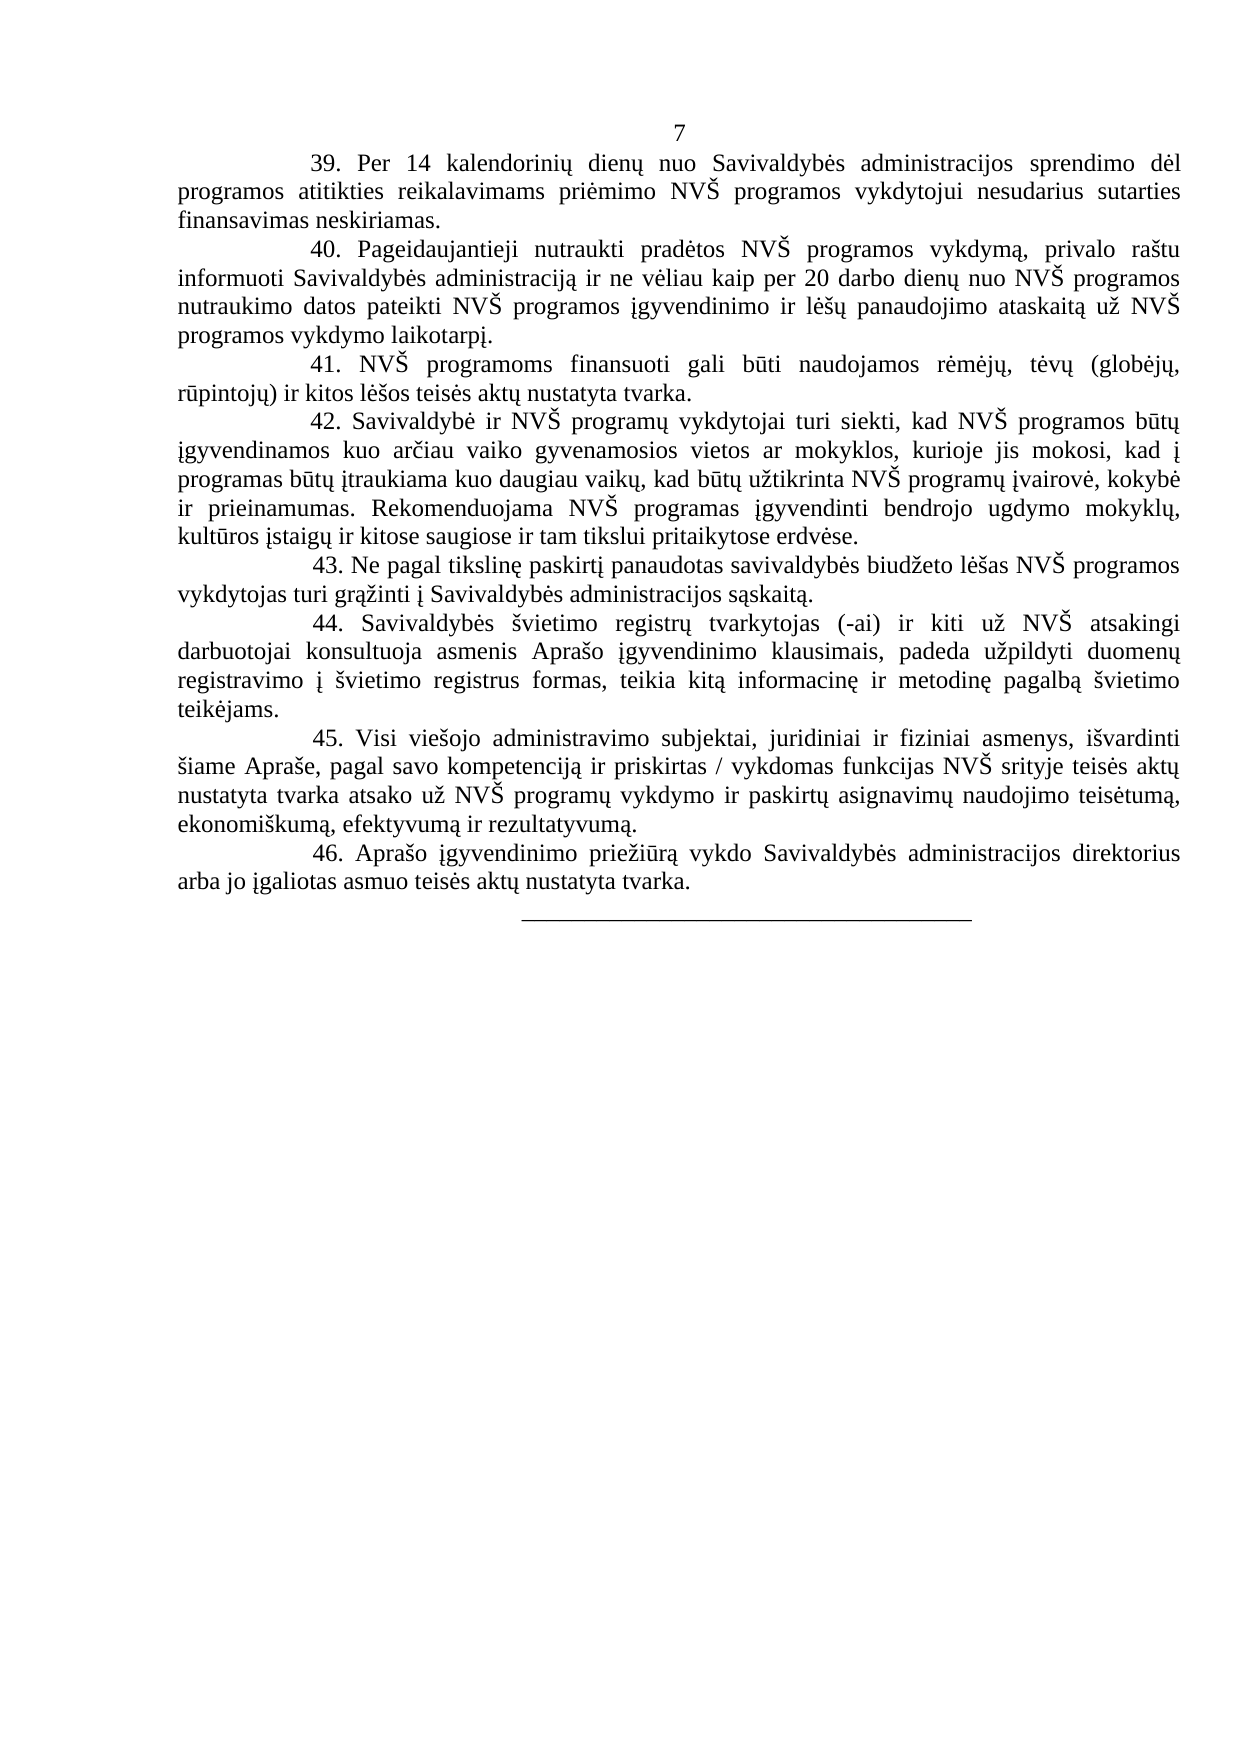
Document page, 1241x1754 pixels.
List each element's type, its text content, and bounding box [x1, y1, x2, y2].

text 44. Savivaldybės švietimo registrų tvarkytojas (-ai) ir kiti už NVŠ atsakingi darbuotojai konsultuoja asmenis Aprašo įgyvendinimo klausimais, padeda užpildyti duomenų registravimo į švietimo registrus formas, teikia kitą informacinę ir metodinę pagalbą švietimo teikėjams. [177, 608, 1181, 723]
text 45. Visi viešojo administravimo subjektai, juridiniai ir fiziniai asmenys, išvardinti šiame Apraše, pagal savo kompetenciją ir priskirtas / vykdomas funkcijas NVŠ srityje teisės aktų nustatyta tvarka atsako už NVŠ programų vykdymo ir paskirtų asignavimų naudojimo teisėtumą, ekonomiškumą, efektyvumą ir rezultatyvumą. [177, 723, 1181, 838]
text 42. Savivaldybė ir NVŠ programų vykdytojai turi siekti, kad NVŠ programos būtų įgyvendinamos kuo arčiau vaiko gyvenamosios vietos ar mokyklos, kurioje jis mokosi, kad į programas būtų įtraukiama kuo daugiau vaikų, kad būtų užtikrinta NVŠ programų įvairovė, kokybė ir prieinamumas. Rekomenduojama NVŠ programas įgyvendinti bendrojo ugdymo mokyklų, kultūros įstaigų ir kitose saugiose ir tam tikslui pritaikytose erdvėse. [177, 406, 1181, 550]
text 43. Ne pagal tikslinę paskirtį panaudotas savivaldybės biudžeto lėšas NVŠ programos vykdytojas turi grąžinti į Savivaldybės administracijos sąskaitą. [177, 550, 1181, 608]
text 40. Pageidaujantieji nutraukti pradėtos NVŠ programos vykdymą, privalo raštu informuoti Savivaldybės administraciją ir ne vėliau kaip per 20 darbo dienų nuo NVŠ programos nutraukimo datos pateikti NVŠ programos įgyvendinimo ir lėšų panaudojimo ataskaitą už NVŠ programos vykdymo laikotarpį. [177, 234, 1181, 349]
text ____________________________________ [177, 895, 1181, 924]
text 41. NVŠ programoms finansuoti gali būti naudojamos rėmėjų, tėvų (globėjų, rūpintojų) ir kitos lėšos teisės aktų nustatyta tvarka. [177, 349, 1181, 406]
text 46. Aprašo įgyvendinimo priežiūrą vykdo Savivaldybės administracijos direktorius arba jo įgaliotas asmuo teisės aktų nustatyta tvarka. [177, 838, 1181, 895]
text 39. Per 14 kalendorinių dienų nuo Savivaldybės administracijos sprendimo dėl programos atitikties reikalavimams priėmimo NVŠ programos vykdytojui nesudarius sutarties finansavimas neskiriamas. [177, 148, 1181, 234]
